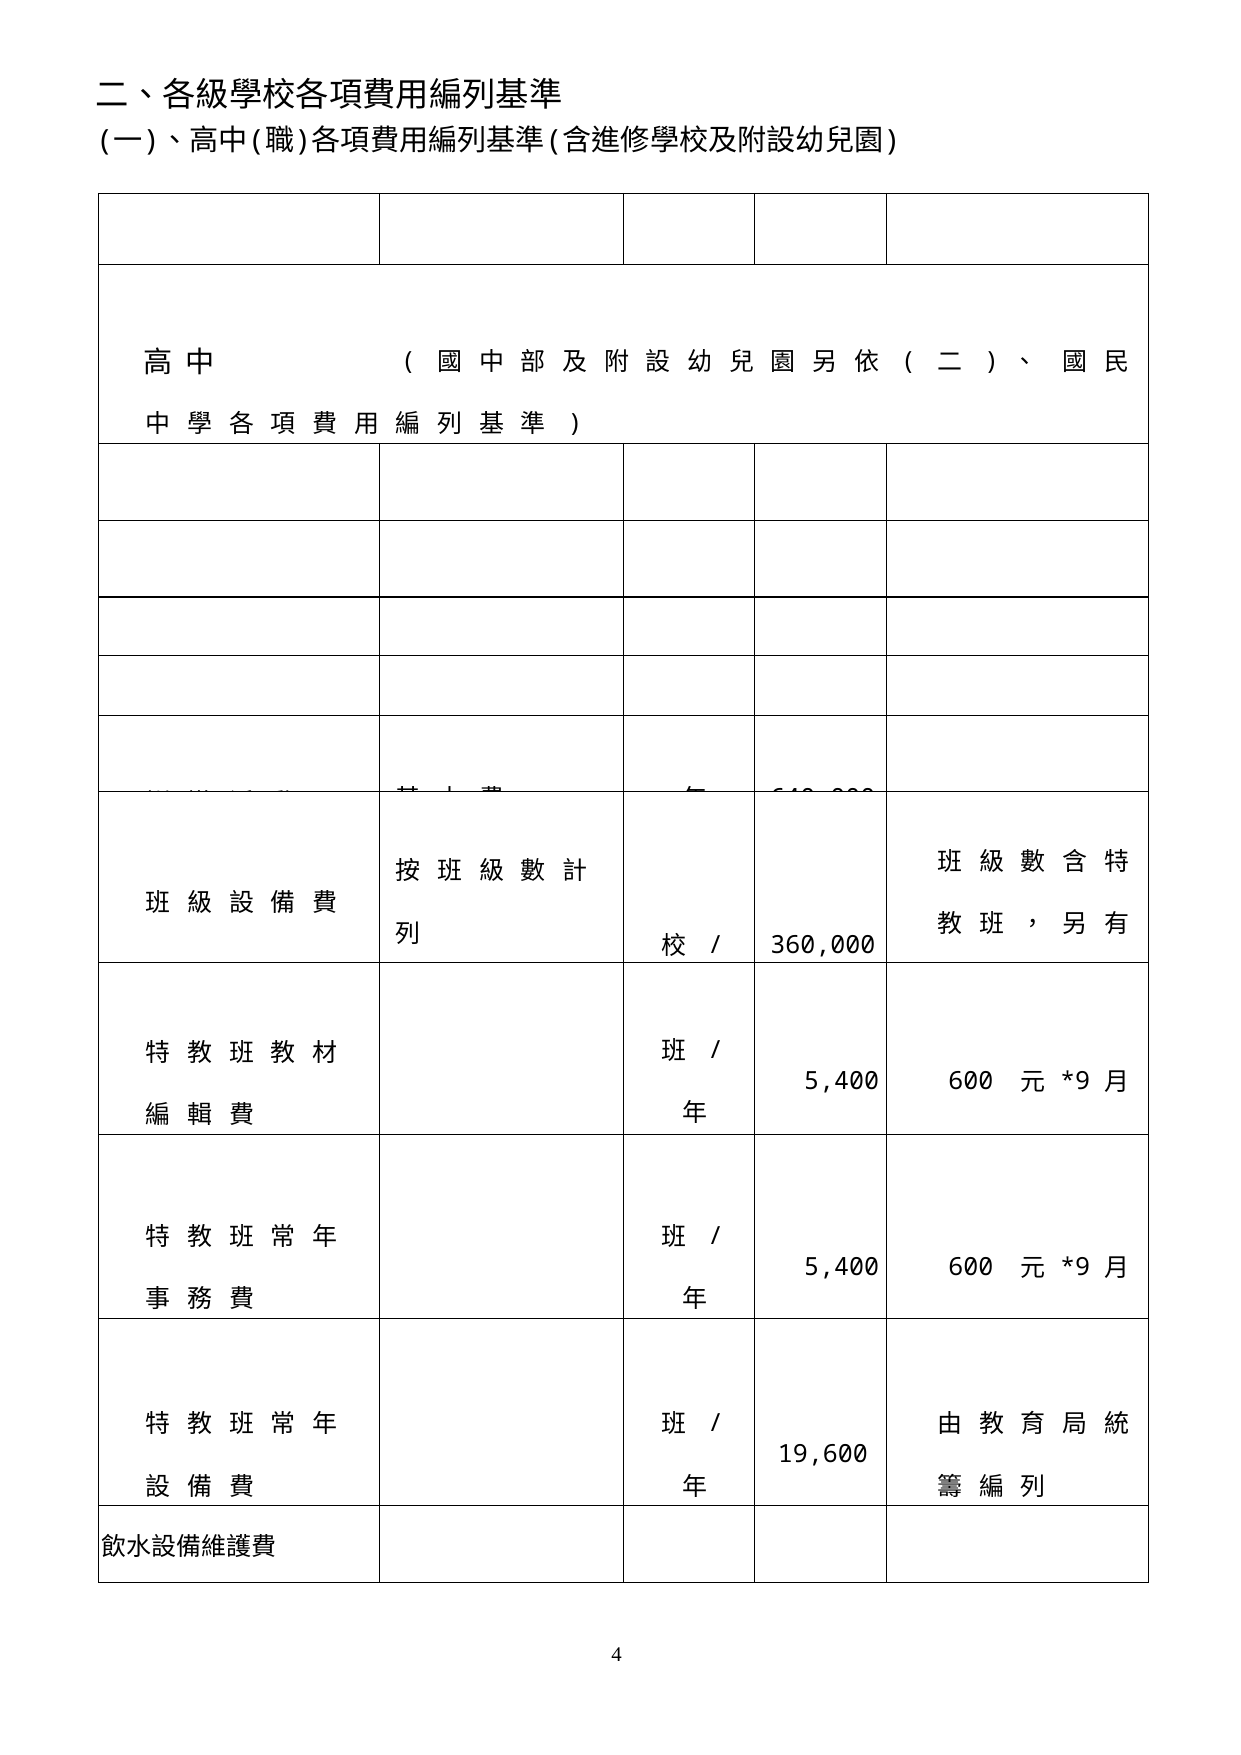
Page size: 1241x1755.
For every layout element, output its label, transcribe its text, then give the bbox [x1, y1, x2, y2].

table_cell [380, 1319, 623, 1505]
table_cell 統籌課業費 [99, 656, 379, 714]
table_cell 班/年 [624, 1319, 754, 1505]
table_cell 年 人/年 [624, 716, 754, 791]
table_cell 基本辦公費 班級辦公費 [380, 521, 623, 596]
table_header 編 列 基 準 [380, 194, 623, 264]
table_cell 基本費 學生人數 [380, 1506, 623, 1582]
table_cell 600元*9月 [887, 963, 1148, 1133]
table_cell 學生數含特教班 [887, 716, 1148, 791]
table_cell 飲水設備維護費 [99, 1506, 379, 1582]
table_cell 按班級數計列 [380, 656, 623, 714]
text 二、各級學校各項費用編列基準 [96, 68, 1137, 116]
table_cell 20,000 5 [755, 1506, 886, 1582]
table_cell 基本費 其他 [380, 716, 623, 791]
table_cell 班/年 [624, 598, 754, 655]
table_cell 由教育局統籌編列 [887, 1319, 1148, 1505]
table_cell 校/年 人/年 [624, 1506, 754, 1582]
table_cell 5,400 [755, 963, 886, 1133]
table_cell 15,000 600 [755, 521, 886, 596]
table_cell 基本額度 [99, 444, 379, 519]
table_cell 班/年 [624, 656, 754, 714]
table_cell 班級數含特教班，另有關館藏圖書購置費應達學校班級設備費15% 每增1班以4,000元增列 [887, 792, 1148, 962]
table_cell 班/年 [624, 1135, 754, 1318]
text (一)、高中(職)各項費用編列基準(含進修學校及附設幼兒園) [96, 116, 1137, 158]
table_cell 45,000 [755, 656, 886, 714]
table_cell 高中 (國中部及附設幼兒園另依(二)、國民中學各項費用編列基準) [99, 265, 1148, 443]
table_cell 校/月 班/月 [624, 521, 754, 596]
table_cell [380, 1135, 623, 1318]
table_cell 19,600 [755, 1319, 886, 1505]
table_cell 班/年 [624, 963, 754, 1133]
table_cell [380, 963, 623, 1133]
table_cell 600元*9月 [887, 1135, 1148, 1318]
table_cell 班級數含特教班 [887, 598, 1148, 655]
table_cell 班級數含特教班 [887, 521, 1148, 596]
table_header 備 註 [887, 194, 1148, 264]
table_cell 640,000 560 [755, 716, 886, 791]
table_header 單 位 [624, 194, 754, 264]
table_cell 聯課活動鐘點費 [99, 598, 379, 655]
table_cell 360,000 4,000 [755, 792, 886, 962]
table_cell 校/年 班/年 [624, 792, 754, 962]
table_cell 特教班教材編輯費 [99, 963, 379, 1133]
table_cell 學生數含特教班 [887, 1506, 1148, 1582]
table_cell 辦公費 [99, 521, 379, 596]
table_cell 人/年 [624, 444, 754, 519]
table_cell 未滿550人，以550人計(含特教班學生) [887, 444, 1148, 519]
table_cell 特教班常年事務費 [99, 1135, 379, 1318]
table_cell 高中 [380, 444, 623, 519]
table_cell 按班級數計列 30班以下 逾30班 [380, 792, 623, 962]
table_cell 900 [755, 444, 886, 519]
table_cell 按班級數計列 [380, 598, 623, 655]
table_cell 5,400 [755, 1135, 886, 1318]
table_cell 訓導活動 [99, 716, 379, 791]
table_header 單 價 [755, 194, 886, 264]
table_cell 班級設備費 [99, 792, 379, 962]
table_cell 特教班常年設備費 [99, 1319, 379, 1505]
table_cell 10,000 [755, 598, 886, 655]
table_header 科 目 [99, 194, 379, 264]
table_cell 班級數含特教班 [887, 656, 1148, 714]
